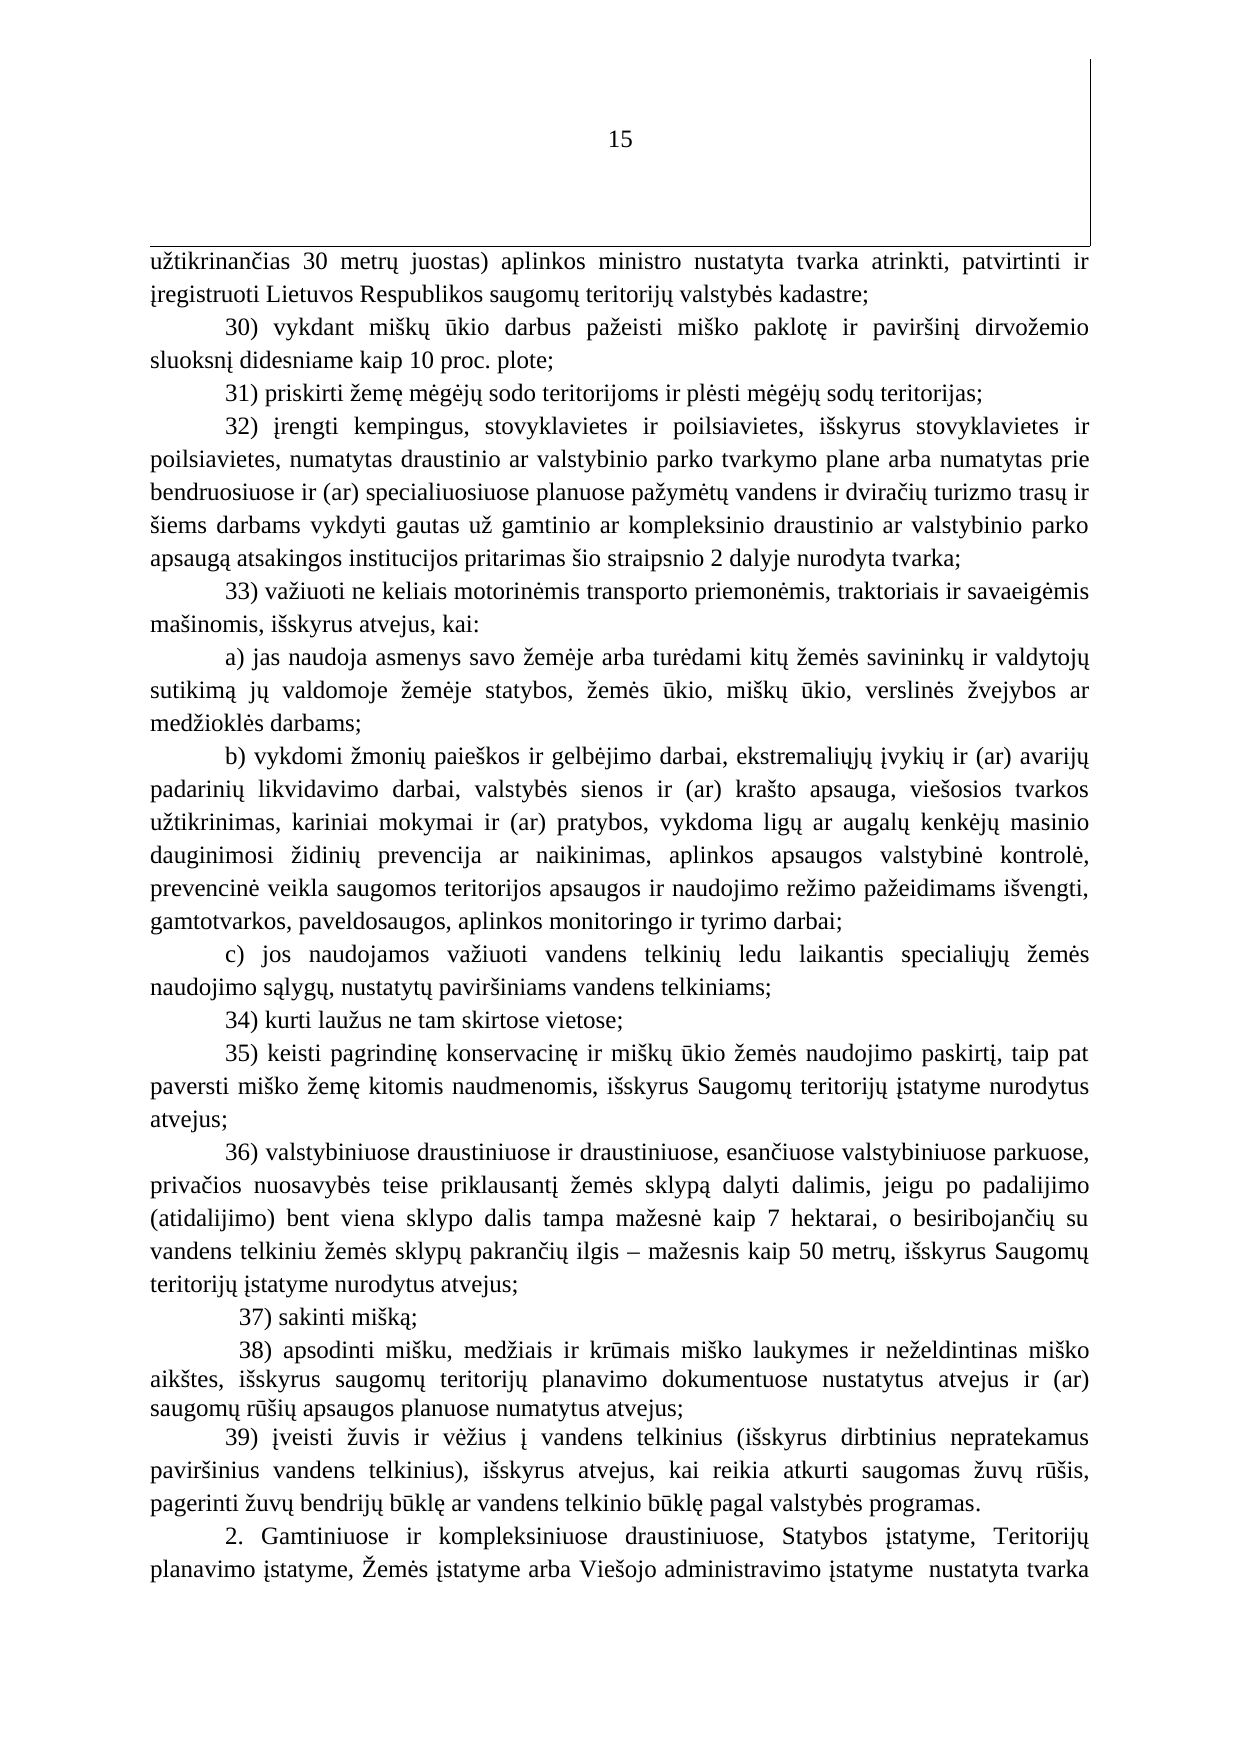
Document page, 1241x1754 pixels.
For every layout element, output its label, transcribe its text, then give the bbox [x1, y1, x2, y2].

text 39) įveisti žuvis ir vėžius į vandens telkinius (išskyrus dirbtinius nepratekamus paviršinius vandens telkinius), išskyrus atvejus, kai reikia atkurti saugomas žuvų rūšis, pagerinti žuvų bendrijų būklę ar vandens telkinio būklę pagal valstybės programas. [150, 1422, 1090, 1516]
text užtikrinančias 30 metrų juostas) aplinkos ministro nustatyta tvarka atrinkti, patvirtinti ir įregistruoti Lietuvos Respublikos saugomų teritorijų valstybės kadastre; [150, 246, 1090, 307]
text 38) apsodinti mišku, medžiais ir krūmais miško laukymes ir neželdintinas miško aikštes, išskyrus saugomų teritorijų planavimo dokumentuose nustatytus atvejus ir (ar) saugomų rūšių apsaugos planuose numatytus atvejus; [150, 1335, 1090, 1422]
text c) jos naudojamos važiuoti vandens telkinių ledu laikantis specialiųjų žemės naudojimo sąlygų, nustatytų paviršiniams vandens telkiniams; [150, 939, 1090, 1001]
text 36) valstybiniuose draustiniuose ir draustiniuose, esančiuose valstybiniuose parkuose, privačios nuosavybės teise priklausantį žemės sklypą dalyti dalimis, jeigu po padalijimo (atidalijimo) bent viena sklypo dalis tampa mažesnė kaip 7 hektarai, o besiribojančių su vandens telkiniu žemės sklypų pakrančių ilgis – mažesnis kaip 50 metrų, išskyrus Saugomų teritorijų įstatyme nurodytus atvejus; [150, 1137, 1090, 1298]
text 35) keisti pagrindinę konservacinę ir miškų ūkio žemės naudojimo paskirtį, taip pat paversti miško žemę kitomis naudmenomis, išskyrus Saugomų teritorijų įstatyme nurodytus atvejus; [150, 1038, 1090, 1133]
text b) vykdomi žmonių paieškos ir gelbėjimo darbai, ekstremaliųjų įvykių ir (ar) avarijų padarinių likvidavimo darbai, valstybės sienos ir (ar) krašto apsauga, viešosios tvarkos užtikrinimas, kariniai mokymai ir (ar) pratybos, vykdoma ligų ar augalų kenkėjų masinio dauginimosi židinių prevencija ar naikinimas, aplinkos apsaugos valstybinė kontrolė, prevencinė veikla saugomos teritorijos apsaugos ir naudojimo režimo pažeidimams išvengti, gamtotvarkos, paveldosaugos, aplinkos monitoringo ir tyrimo darbai; [150, 741, 1090, 935]
text 2. Gamtiniuose ir kompleksiniuose draustiniuose, Statybos įstatyme, Teritorijų planavimo įstatyme, Žemės įstatyme arba Viešojo administravimo įstatyme nustatyta tvarka [150, 1521, 1090, 1582]
text 31) priskirti žemę mėgėjų sodo teritorijoms ir plėsti mėgėjų sodų teritorijas; [150, 378, 1090, 407]
text 37) sakinti mišką; [150, 1302, 1090, 1331]
text 33) važiuoti ne keliais motorinėmis transporto priemonėmis, traktoriais ir savaeigėmis mašinomis, išskyrus atvejus, kai: [150, 576, 1090, 638]
text a) jas naudoja asmenys savo žemėje arba turėdami kitų žemės savininkų ir valdytojų sutikimą jų valdomoje žemėje statybos, žemės ūkio, miškų ūkio, verslinės žvejybos ar medžioklės darbams; [150, 642, 1090, 737]
text 30) vykdant miškų ūkio darbus pažeisti miško paklotę ir paviršinį dirvožemio sluoksnį didesniame kaip 10 proc. plote; [150, 312, 1090, 373]
text 32) įrengti kempingus, stovyklavietes ir poilsiavietes, išskyrus stovyklavietes ir poilsiavietes, numatytas draustinio ar valstybinio parko tvarkymo plane arba numatytas prie bendruosiuose ir (ar) specialiuosiuose planuose pažymėtų vandens ir dviračių turizmo trasų ir šiems darbams vykdyti gautas už gamtinio ar kompleksinio draustinio ar valstybinio parko apsaugą atsakingos institucijos pritarimas šio straipsnio 2 dalyje nurodyta tvarka; [150, 411, 1090, 572]
text 34) kurti laužus ne tam skirtose vietose; [150, 1005, 1090, 1034]
